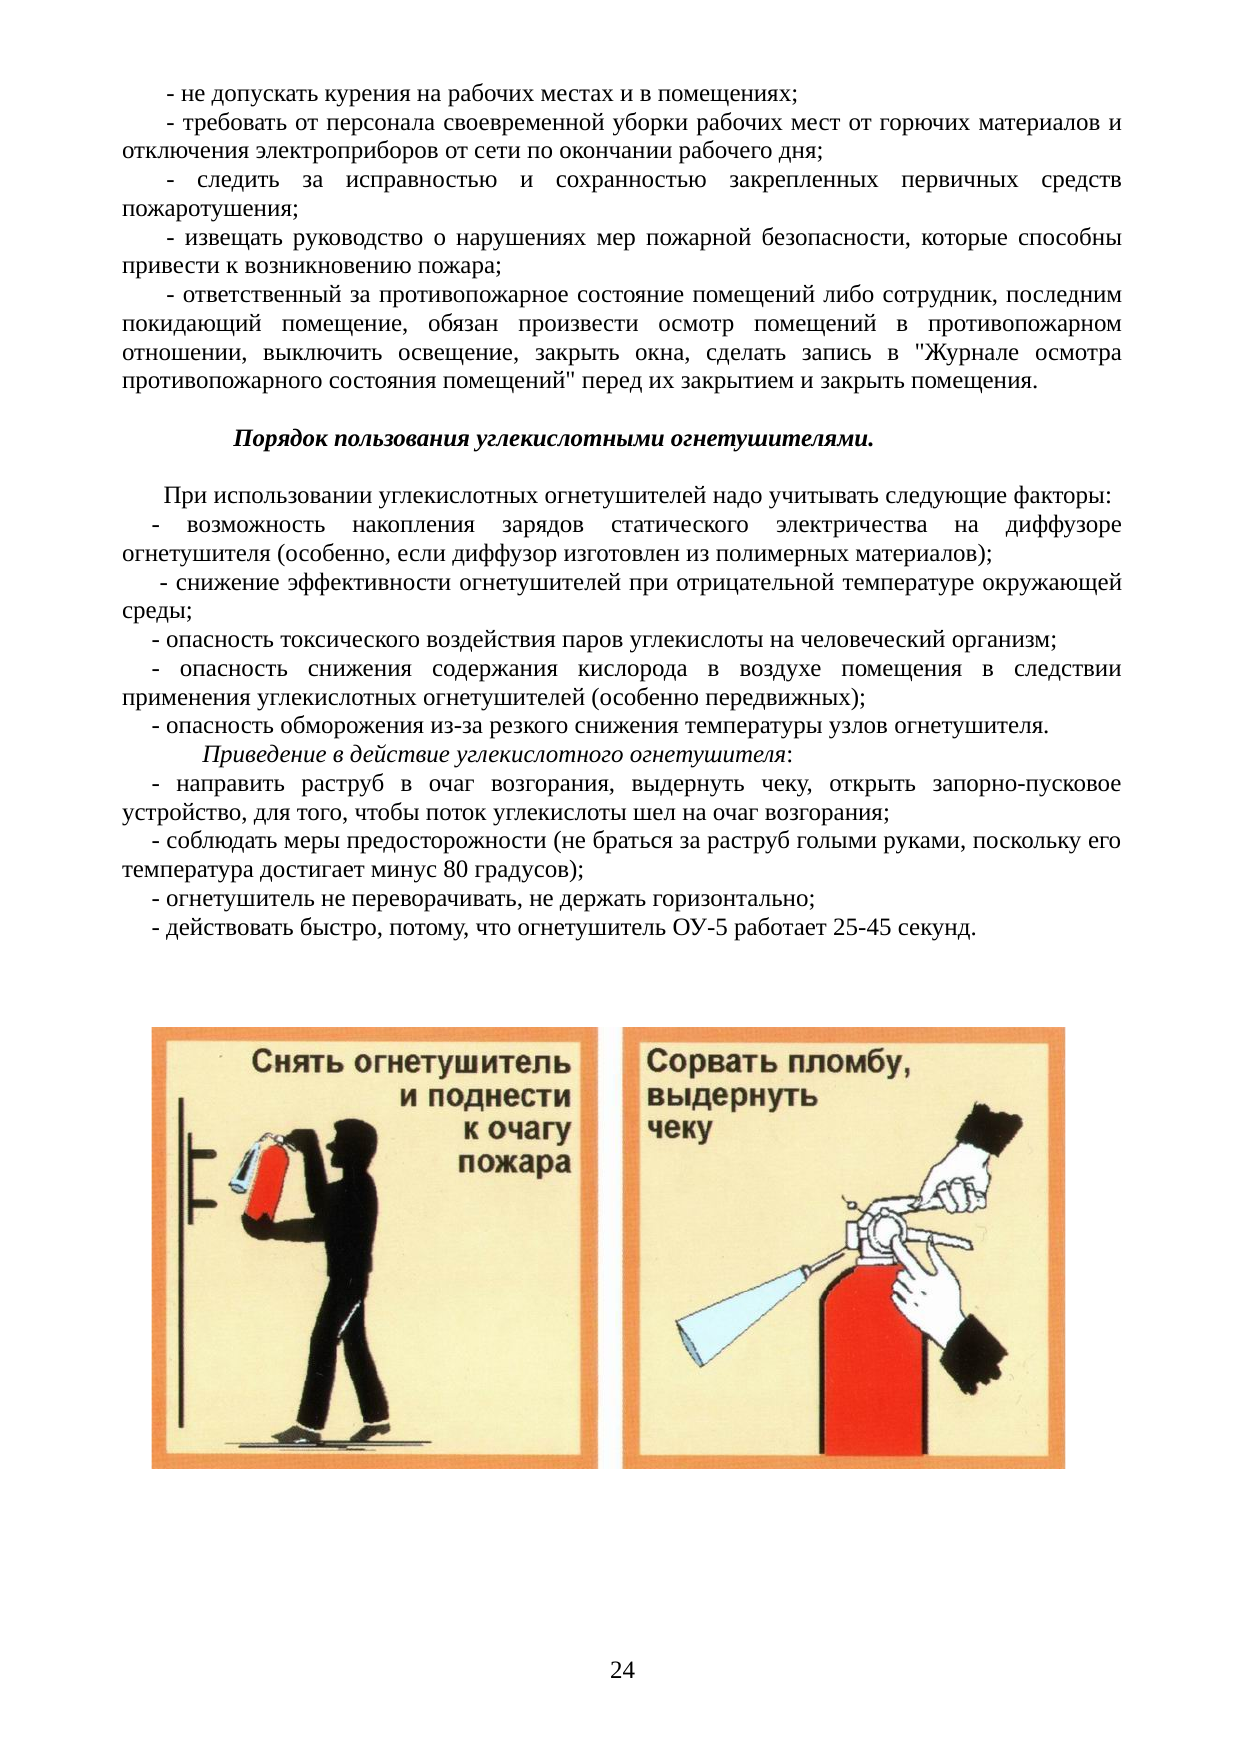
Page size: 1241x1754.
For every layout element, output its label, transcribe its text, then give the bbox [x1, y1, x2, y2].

text - направить раструб в очаг возгорания, выдернуть чеку, открыть запорно-пусковое устройство, для того, чтобы поток углекислоты шел на очаг возгорания; [122, 768, 1123, 826]
text При использовании углекислотных огнетушителей надо учитывать следующие факторы: [122, 481, 1123, 509]
text - действовать быстро, потому, что огнетушитель ОУ-5 работает 25-45 секунд. [122, 912, 1123, 941]
text - ответственный за противопожарное состояние помещений либо сотрудник, последним покидающий помещение, обязан произвести осмотр помещений в противопожарном отношении, выключить освещение, закрыть окна, сделать запись в "Журнале осмотра противопожарного состояния помещений" перед их закрытием и закрыть помещения. [122, 279, 1123, 394]
text Приведение в действие углекислотного огнетушителя: [122, 739, 1123, 768]
text - требовать от персонала своевременной уборки рабочих мест от горючих материалов и отключения электроприборов от сети по окончании рабочего дня; [122, 107, 1123, 164]
picture [151, 1027, 1066, 1469]
text - не допускать курения на рабочих местах и в помещениях; [122, 78, 1123, 107]
text Порядок пользования углекислотными огнетушителями. [233, 423, 1123, 452]
text - опасность снижения содержания кислорода в воздухе помещения в следствии применения углекислотных огнетушителей (особенно передвижных); [122, 653, 1123, 711]
text - снижение эффективности огнетушителей при отрицательной температуре окружающей среды; [122, 567, 1123, 624]
text - возможность накопления зарядов статического электричества на диффузоре огнетушителя (особенно, если диффузор изготовлен из полимерных материалов); [122, 509, 1123, 567]
text - огнетушитель не переворачивать, не держать горизонтально; [122, 883, 1123, 912]
text - извещать руководство о нарушениях мер пожарной безопасности, которые способны привести к возникновению пожара; [122, 222, 1123, 279]
text - следить за исправностью и сохранностью закрепленных первичных средств пожаротушения; [122, 164, 1123, 222]
text - опасность токсического воздействия паров углекислоты на человеческий организм; [122, 624, 1123, 653]
text - опасность обморожения из-за резкого снижения температуры узлов огнетушителя. [122, 711, 1123, 739]
text - соблюдать меры предосторожности (не браться за раструб голыми руками, поскольку его температура достигает минус 80 градусов); [122, 826, 1123, 883]
